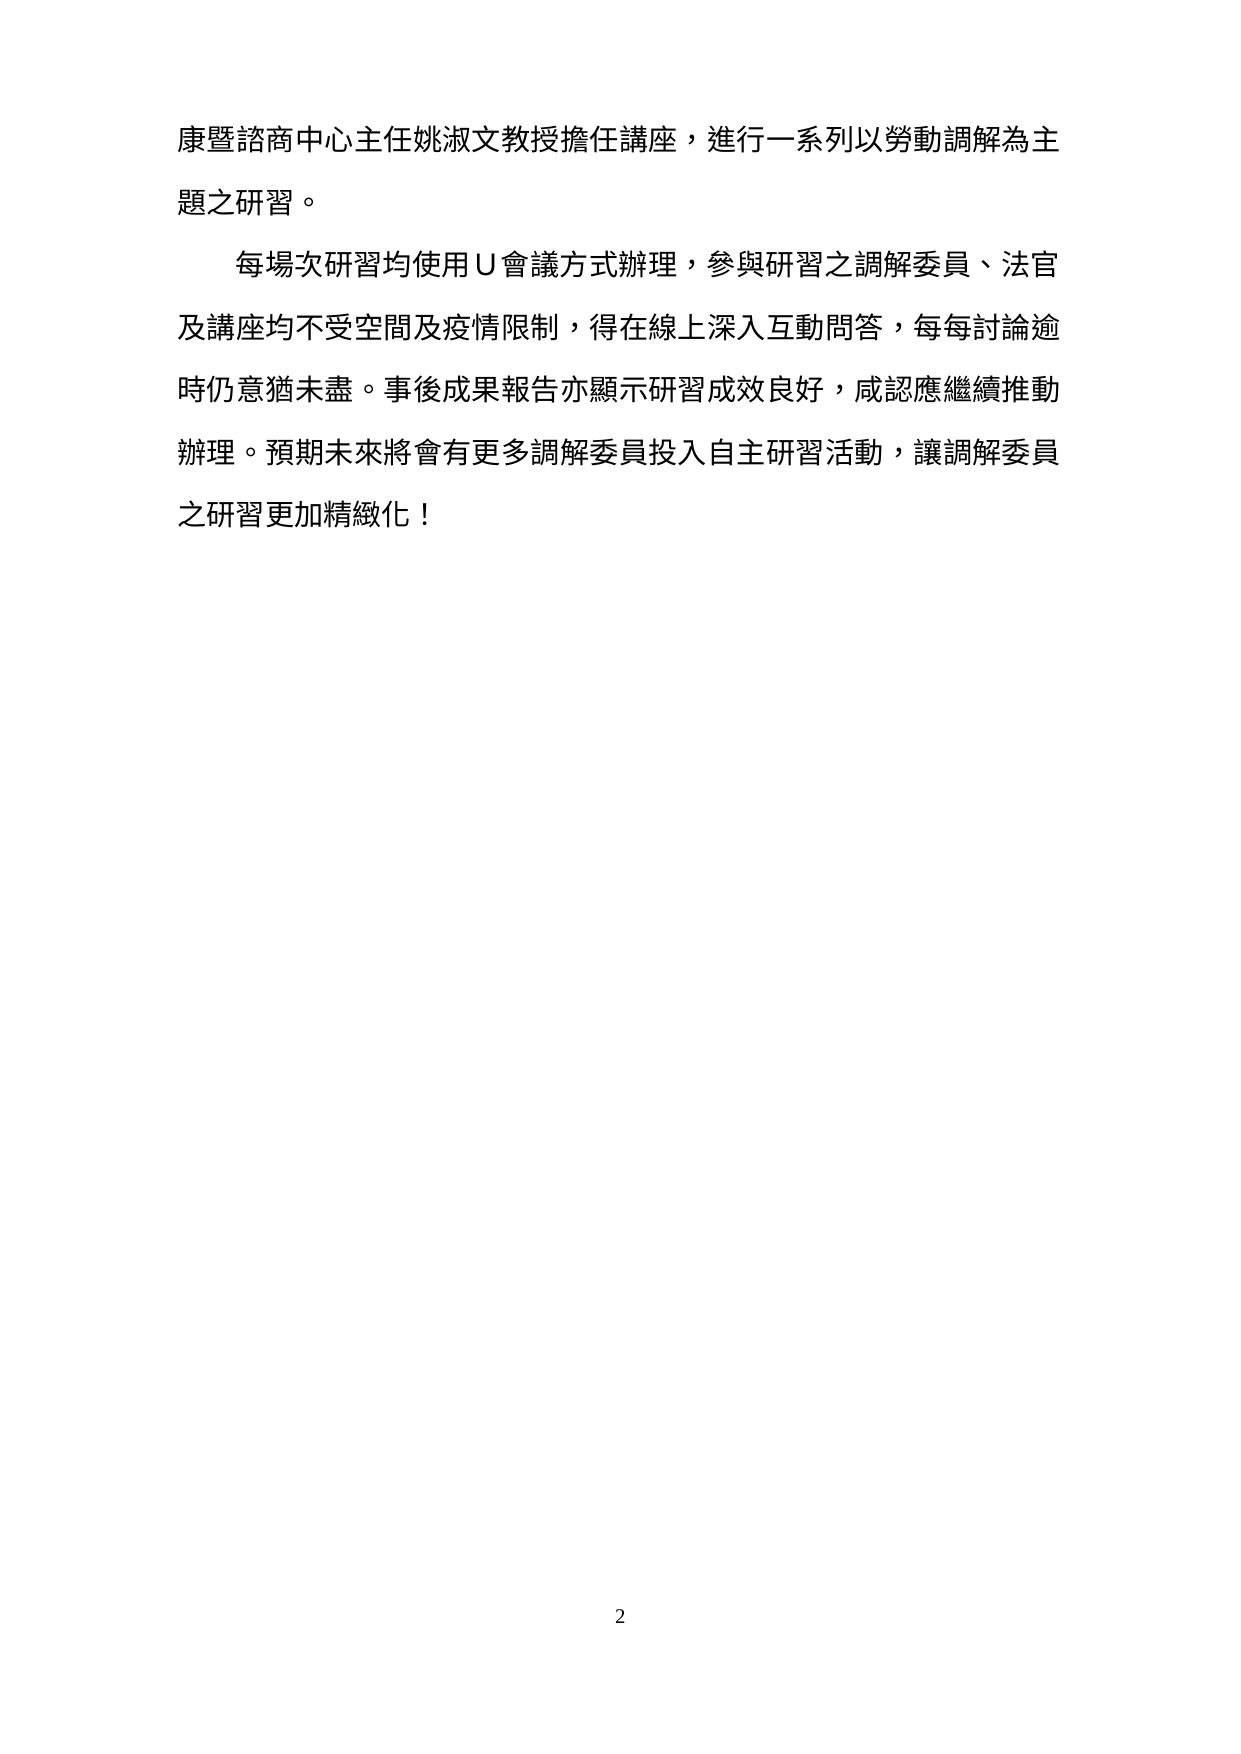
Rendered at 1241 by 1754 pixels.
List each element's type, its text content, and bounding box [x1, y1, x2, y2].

text 每場次研習均使用Ｕ會議方式辦理，參與研習之調解委員、法官及講座均不受空間及疫情限制，得在線上深入互動問答，每每討論逾時仍意猶未盡。事後成果報告亦顯示研習成效良好，咸認應繼續推動辦理。預期未來將會有更多調解委員投入自主研習活動，讓調解委員之研習更加精緻化！ [177, 221, 1063, 534]
text 康暨諮商中心主任姚淑文教授擔任講座，進行一系列以勞動調解為主題之研習。 [177, 96, 1063, 221]
